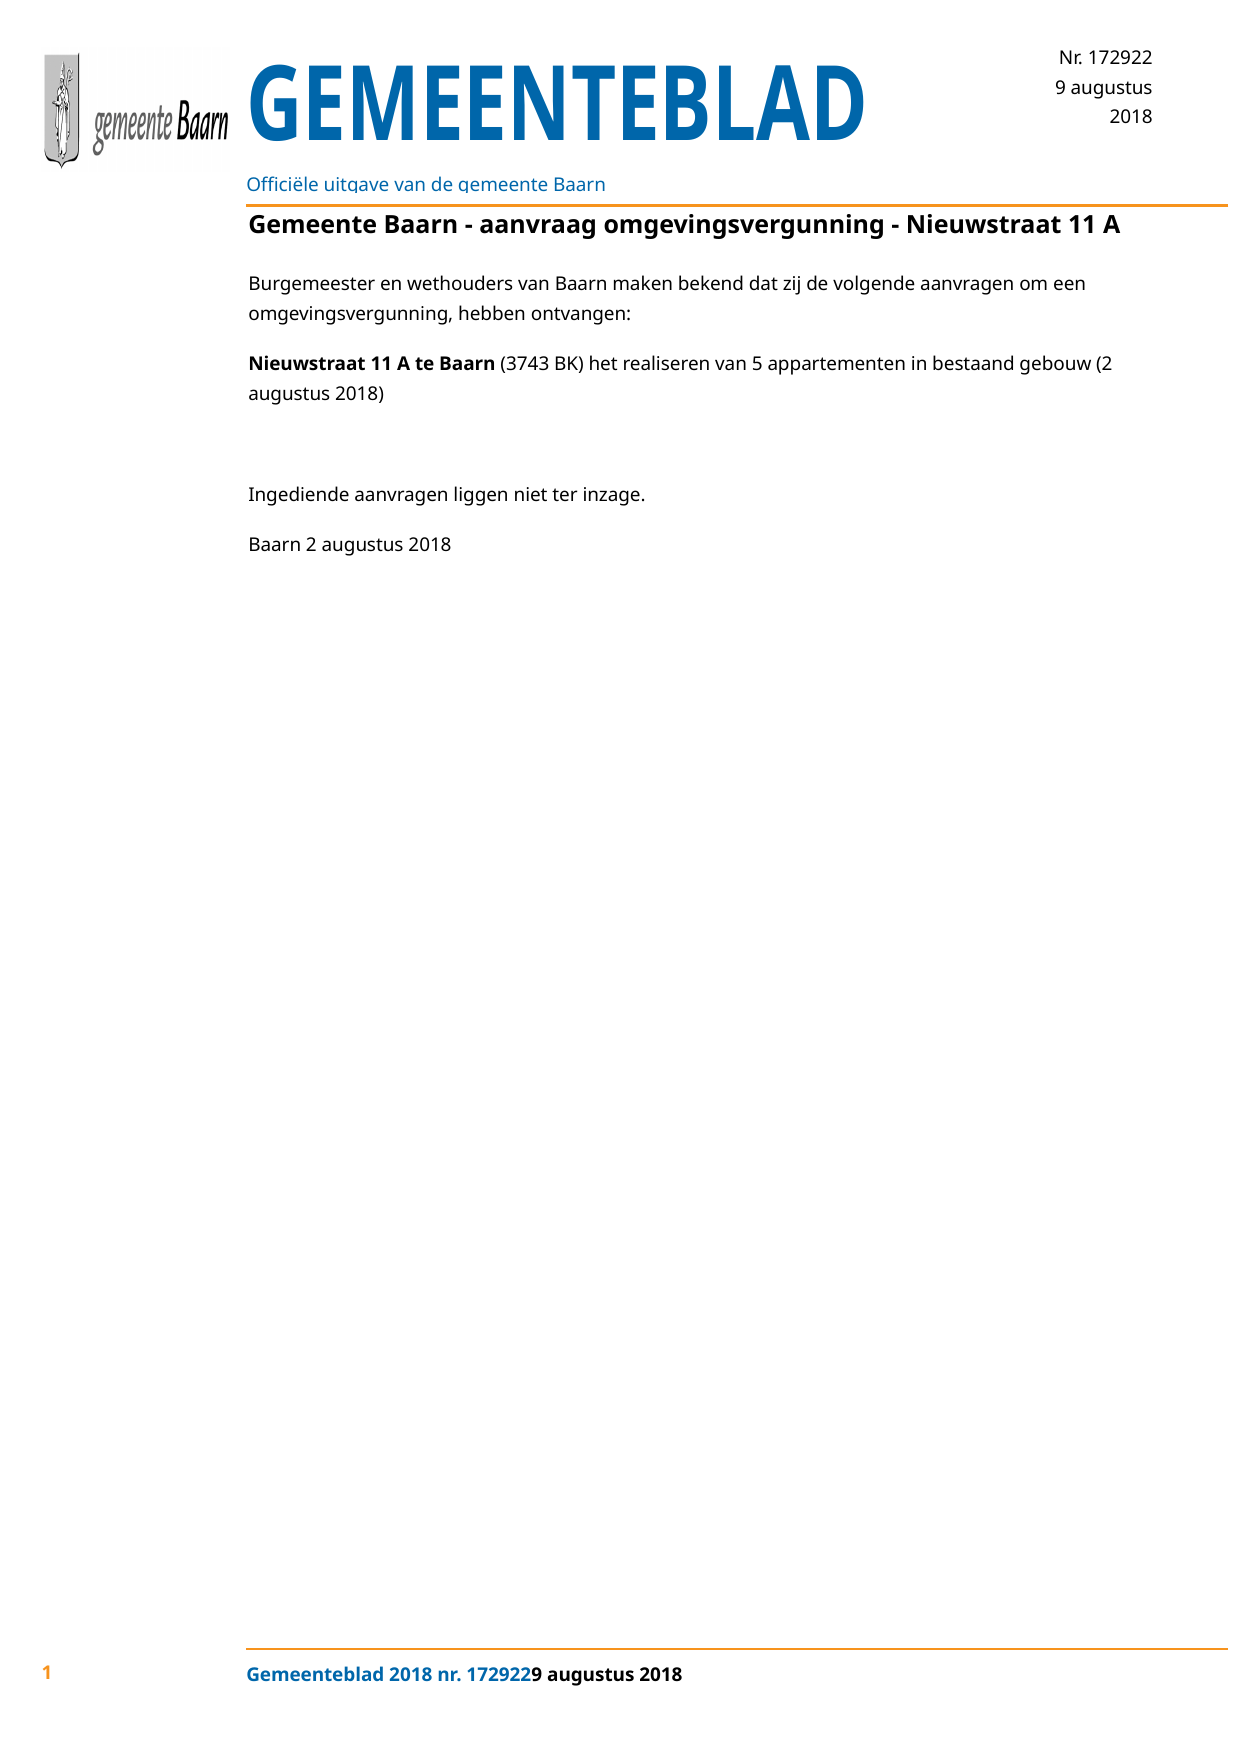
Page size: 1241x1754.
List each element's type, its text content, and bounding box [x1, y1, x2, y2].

text Nieuwstraat 11 A te Baarn (3743 BK) het realiseren van 5 appartementen in bestaand gebouw (2 augustus 2018) [248, 350, 1152, 406]
picture [41, 47, 231, 172]
text Baarn 2 augustus 2018 [248, 531, 1152, 557]
text Ingediende aanvragen liggen niet ter inzage. [248, 481, 1152, 506]
text Burgemeester en wethouders van Baarn maken bekend dat zij de volgende aanvragen om een omgevingsvergunning, hebben ontvangen: [248, 270, 1152, 326]
text Gemeente Baarn - aanvraag omgevingsvergunning - Nieuwstraat 11 A [248, 207, 1152, 241]
